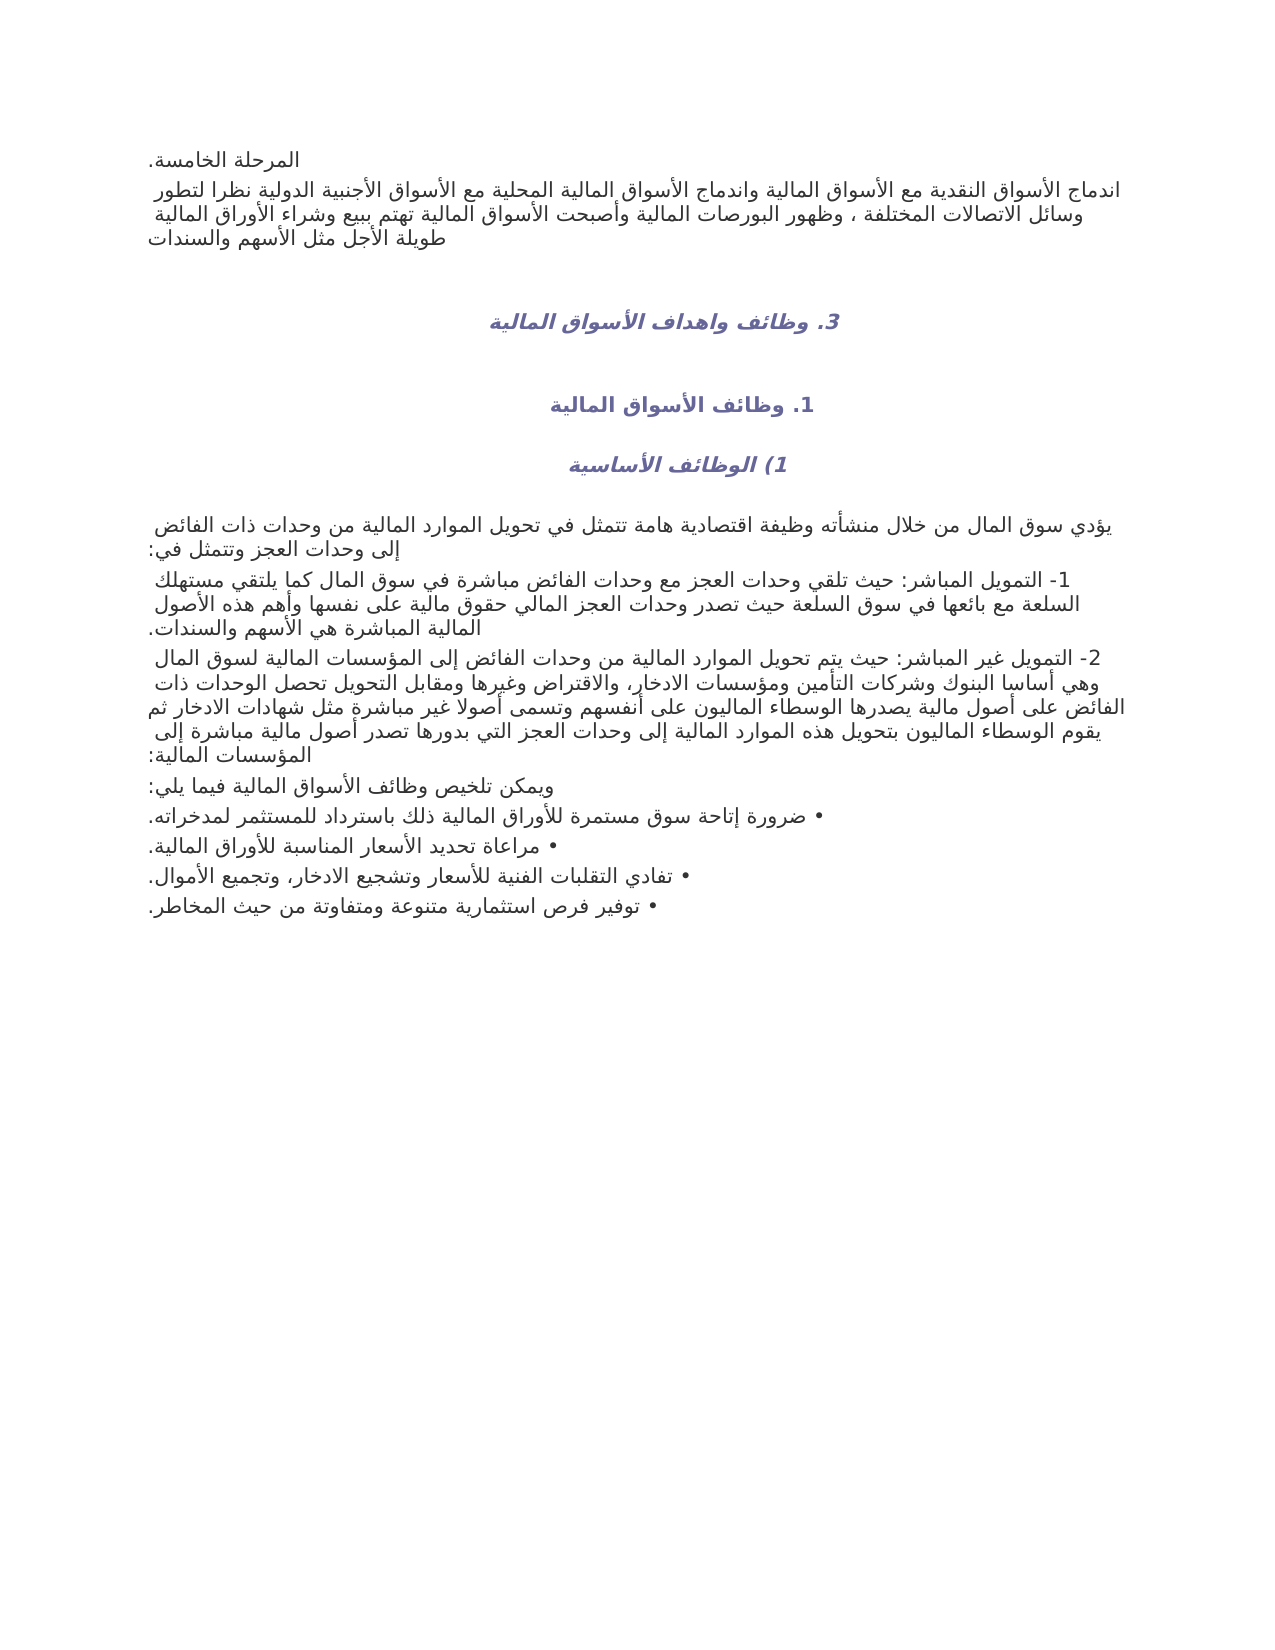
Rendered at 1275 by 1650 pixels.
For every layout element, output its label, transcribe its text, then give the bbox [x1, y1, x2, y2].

title وظائف الأسواق المالية [148, 393, 832, 417]
text • مراعاة تحديد الأسعار المناسبة للأوراق المالية. [148, 834, 1127, 858]
text • توفير فرص استثمارية متنوعة ومتفاوتة من حيث المخاطر. [148, 894, 1127, 919]
text 1- التمويل المباشر: حيث تلقي وحدات العجز مع وحدات الفائض مباشرة في سوق المال كما يلتقي مستهلك السلعة مع بائعها في سوق السلعة حيث تصدر وحدات العجز المالي حقوق مالية على نفسها وأهم هذه الأصول المالية المباشرة هي الأسهم والسندات. [148, 568, 1127, 640]
title الوظائف الأساسية [148, 453, 802, 477]
title وظائف واهداف الأسواق المالية [148, 310, 862, 334]
text اندماج الأسواق النقدية مع الأسواق المالية واندماج الأسواق المالية المحلية مع الأسواق الأجنبية الدولية نظرا لتطور وسائل الاتصالات المختلفة ، وظهور البورصات المالية وأصبحت الأسواق المالية تهتم ببيع وشراء الأوراق المالية طويلة الأجل مثل الأسهم والسندات [148, 178, 1127, 251]
text يؤدي سوق المال من خلال منشأته وظيفة اقتصادية هامة تتمثل في تحويل الموارد المالية من وحدات ذات الفائض إلى وحدات العجز وتتمثل في: [148, 513, 1127, 562]
text • تفادي التقلبات الفنية للأسعار وتشجيع الادخار، وتجميع الأموال. [148, 864, 1127, 888]
text 2- التمويل غير المباشر: حيث يتم تحويل الموارد المالية من وحدات الفائض إلى المؤسسات المالية لسوق المال وهي أساسا البنوك وشركات التأمين ومؤسسات الادخار، والاقتراض وغيرها ومقابل التحويل تحصل الوحدات ذات الفائض على أصول مالية يصدرها الوسطاء الماليون على أنفسهم وتسمى أصولا غير مباشرة مثل شهادات الادخار ثم يقوم الوسطاء الماليون بتحويل هذه الموارد المالية إلى وحدات العجز التي بدورها تصدر أصول مالية مباشرة إلى المؤسسات المالية: [148, 646, 1127, 768]
text ويمكن تلخيص وظائف الأسواق المالية فيما يلي: [148, 774, 1127, 798]
text • ضرورة إتاحة سوق مستمرة للأوراق المالية ذلك باسترداد للمستثمر لمدخراته. [148, 804, 1127, 828]
text المرحلة الخامسة. [148, 148, 1127, 172]
